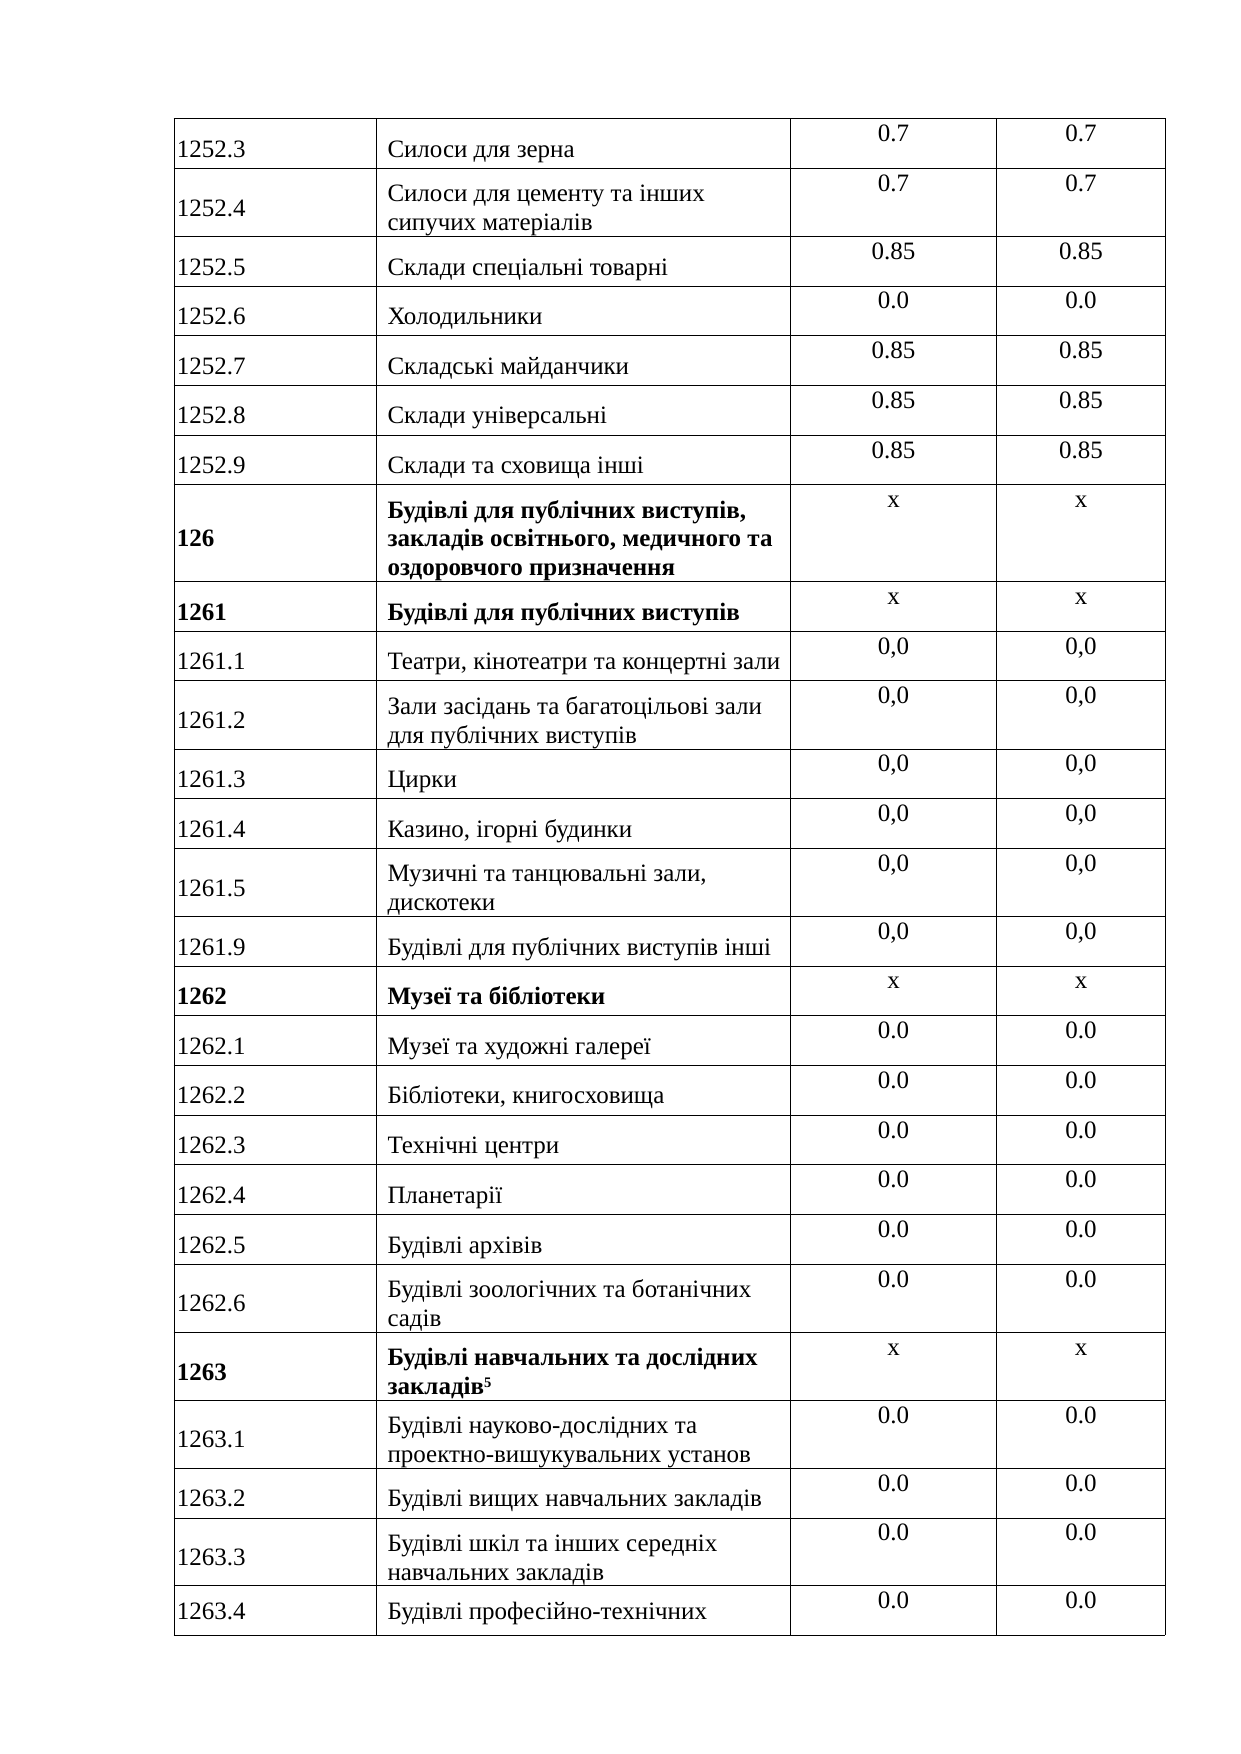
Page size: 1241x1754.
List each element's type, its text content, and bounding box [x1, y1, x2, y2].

table_cell 0.0 [997, 1469, 1165, 1517]
table_cell х [997, 1333, 1165, 1400]
table_cell 0,0 [791, 632, 996, 680]
table_cell 1262.4 [175, 1165, 376, 1214]
table_cell 0.0 [791, 1469, 996, 1517]
table_cell 0.0 [791, 1066, 996, 1114]
table_cell Зали засідань та багатоцільові зали для публічних виступів [377, 681, 790, 748]
table_cell 1263.1 [175, 1401, 376, 1468]
table_cell 1261.5 [175, 849, 376, 916]
table_cell 1252.5 [175, 237, 376, 286]
table_cell 1252.8 [175, 386, 376, 434]
table_cell Склади універсальні [377, 386, 790, 434]
table_cell 0.0 [791, 1519, 996, 1585]
table_cell 1263 [175, 1333, 376, 1400]
table_cell х [997, 967, 1165, 1015]
table_cell 1261.2 [175, 681, 376, 748]
table_cell 0,0 [997, 681, 1165, 748]
table_cell 0.0 [791, 1016, 996, 1065]
table_cell 0.85 [791, 386, 996, 434]
table_cell 1262.3 [175, 1116, 376, 1164]
table_cell 0,0 [791, 750, 996, 798]
table_cell 1261.4 [175, 799, 376, 848]
table_cell Будівлі архівів [377, 1215, 790, 1264]
table_cell 0.7 [791, 119, 996, 168]
table_cell 0,0 [791, 849, 996, 916]
table_cell 0.0 [997, 1016, 1165, 1065]
table_cell 0,0 [791, 681, 996, 748]
table_cell 0.0 [997, 1519, 1165, 1585]
table_cell 1261 [175, 582, 376, 631]
table_cell 1262.1 [175, 1016, 376, 1065]
table_cell Будівлі професійно-технічних [377, 1586, 790, 1635]
table_cell 0.0 [997, 1401, 1165, 1468]
table_cell 1262.2 [175, 1066, 376, 1114]
table_cell Силоси для цементу та інших сипучих матеріалів [377, 169, 790, 236]
table_cell 1252.7 [175, 336, 376, 385]
table_cell 1252.4 [175, 169, 376, 236]
table_cell 0.0 [997, 287, 1165, 335]
table_cell 0,0 [997, 849, 1165, 916]
table_cell 0.85 [791, 336, 996, 385]
table_cell 1261.1 [175, 632, 376, 680]
table_cell Бібліотеки, книгосховища [377, 1066, 790, 1114]
table_cell 0.0 [791, 1586, 996, 1635]
table_cell Цирки [377, 750, 790, 798]
table_cell Музеї та бібліотеки [377, 967, 790, 1015]
table_cell Музеї та художні галереї [377, 1016, 790, 1065]
table_cell 0.0 [997, 1066, 1165, 1114]
table_cell 0.0 [791, 1265, 996, 1332]
table_cell Будівлі шкіл та інших середніх навчальних закладів [377, 1519, 790, 1585]
table_cell 1263.2 [175, 1469, 376, 1517]
table_cell х [791, 582, 996, 631]
table_cell Музичні та танцювальні зали, дискотеки [377, 849, 790, 916]
table_cell Будівлі зоологічних та ботанічних садів [377, 1265, 790, 1332]
table_cell 0.0 [791, 1116, 996, 1164]
table_cell 0.0 [997, 1215, 1165, 1264]
table_cell 1252.9 [175, 436, 376, 484]
table_cell Будівлі вищих навчальних закладів [377, 1469, 790, 1517]
table_cell 0.7 [997, 169, 1165, 236]
table_cell 0.85 [791, 436, 996, 484]
table_cell 0.85 [997, 436, 1165, 484]
table_cell 0,0 [791, 799, 996, 848]
table_cell х [791, 1333, 996, 1400]
table_cell Будівлі навчальних та дослідних закладів5 [377, 1333, 790, 1400]
table_cell Склади та сховища інші [377, 436, 790, 484]
table_cell х [997, 582, 1165, 631]
table_cell 0.0 [997, 1586, 1165, 1635]
table_cell 0.85 [997, 386, 1165, 434]
table_cell Будівлі науково-дослідних та проектно-вишукувальних установ [377, 1401, 790, 1468]
table_cell Складські майданчики [377, 336, 790, 385]
table_cell 0,0 [791, 917, 996, 966]
table_cell 0.7 [791, 169, 996, 236]
table_cell 1262.6 [175, 1265, 376, 1332]
table_cell Будівлі для публічних виступів [377, 582, 790, 631]
table_cell 1261.3 [175, 750, 376, 798]
table_cell 0.85 [997, 237, 1165, 286]
table_cell Театри, кінотеатри та концертні зали [377, 632, 790, 680]
table_cell 0,0 [997, 750, 1165, 798]
table_cell 0.0 [997, 1116, 1165, 1164]
table_cell 1263.3 [175, 1519, 376, 1585]
table_cell 0.85 [997, 336, 1165, 385]
table_cell 0.0 [791, 287, 996, 335]
table_cell 1263.4 [175, 1586, 376, 1635]
table_cell х [791, 485, 996, 581]
table_cell х [791, 967, 996, 1015]
table_cell Технічні центри [377, 1116, 790, 1164]
table_cell 0,0 [997, 632, 1165, 680]
table_cell 0.0 [791, 1215, 996, 1264]
table_cell 0.0 [791, 1165, 996, 1214]
table_cell 1262.5 [175, 1215, 376, 1264]
table_cell Силоси для зерна [377, 119, 790, 168]
table_cell 0.85 [791, 237, 996, 286]
table_cell 0,0 [997, 799, 1165, 848]
table_cell Казино, ігорні будинки [377, 799, 790, 848]
table_cell 0.7 [997, 119, 1165, 168]
table_cell х [997, 485, 1165, 581]
table_cell Планетарії [377, 1165, 790, 1214]
table_cell Будівлі для публічних виступів інші [377, 917, 790, 966]
table_cell 1262 [175, 967, 376, 1015]
table_cell 126 [175, 485, 376, 581]
table_cell 1261.9 [175, 917, 376, 966]
table_cell 0.0 [791, 1401, 996, 1468]
table_cell 0.0 [997, 1165, 1165, 1214]
table_cell Склади спеціальні товарні [377, 237, 790, 286]
table_cell 0,0 [997, 917, 1165, 966]
table_cell 1252.6 [175, 287, 376, 335]
table_cell 1252.3 [175, 119, 376, 168]
table_cell Будівлі для публічних виступів, закладів освітнього, медичного та оздоровчого призначення [377, 485, 790, 581]
table_cell 0.0 [997, 1265, 1165, 1332]
table_cell Холодильники [377, 287, 790, 335]
